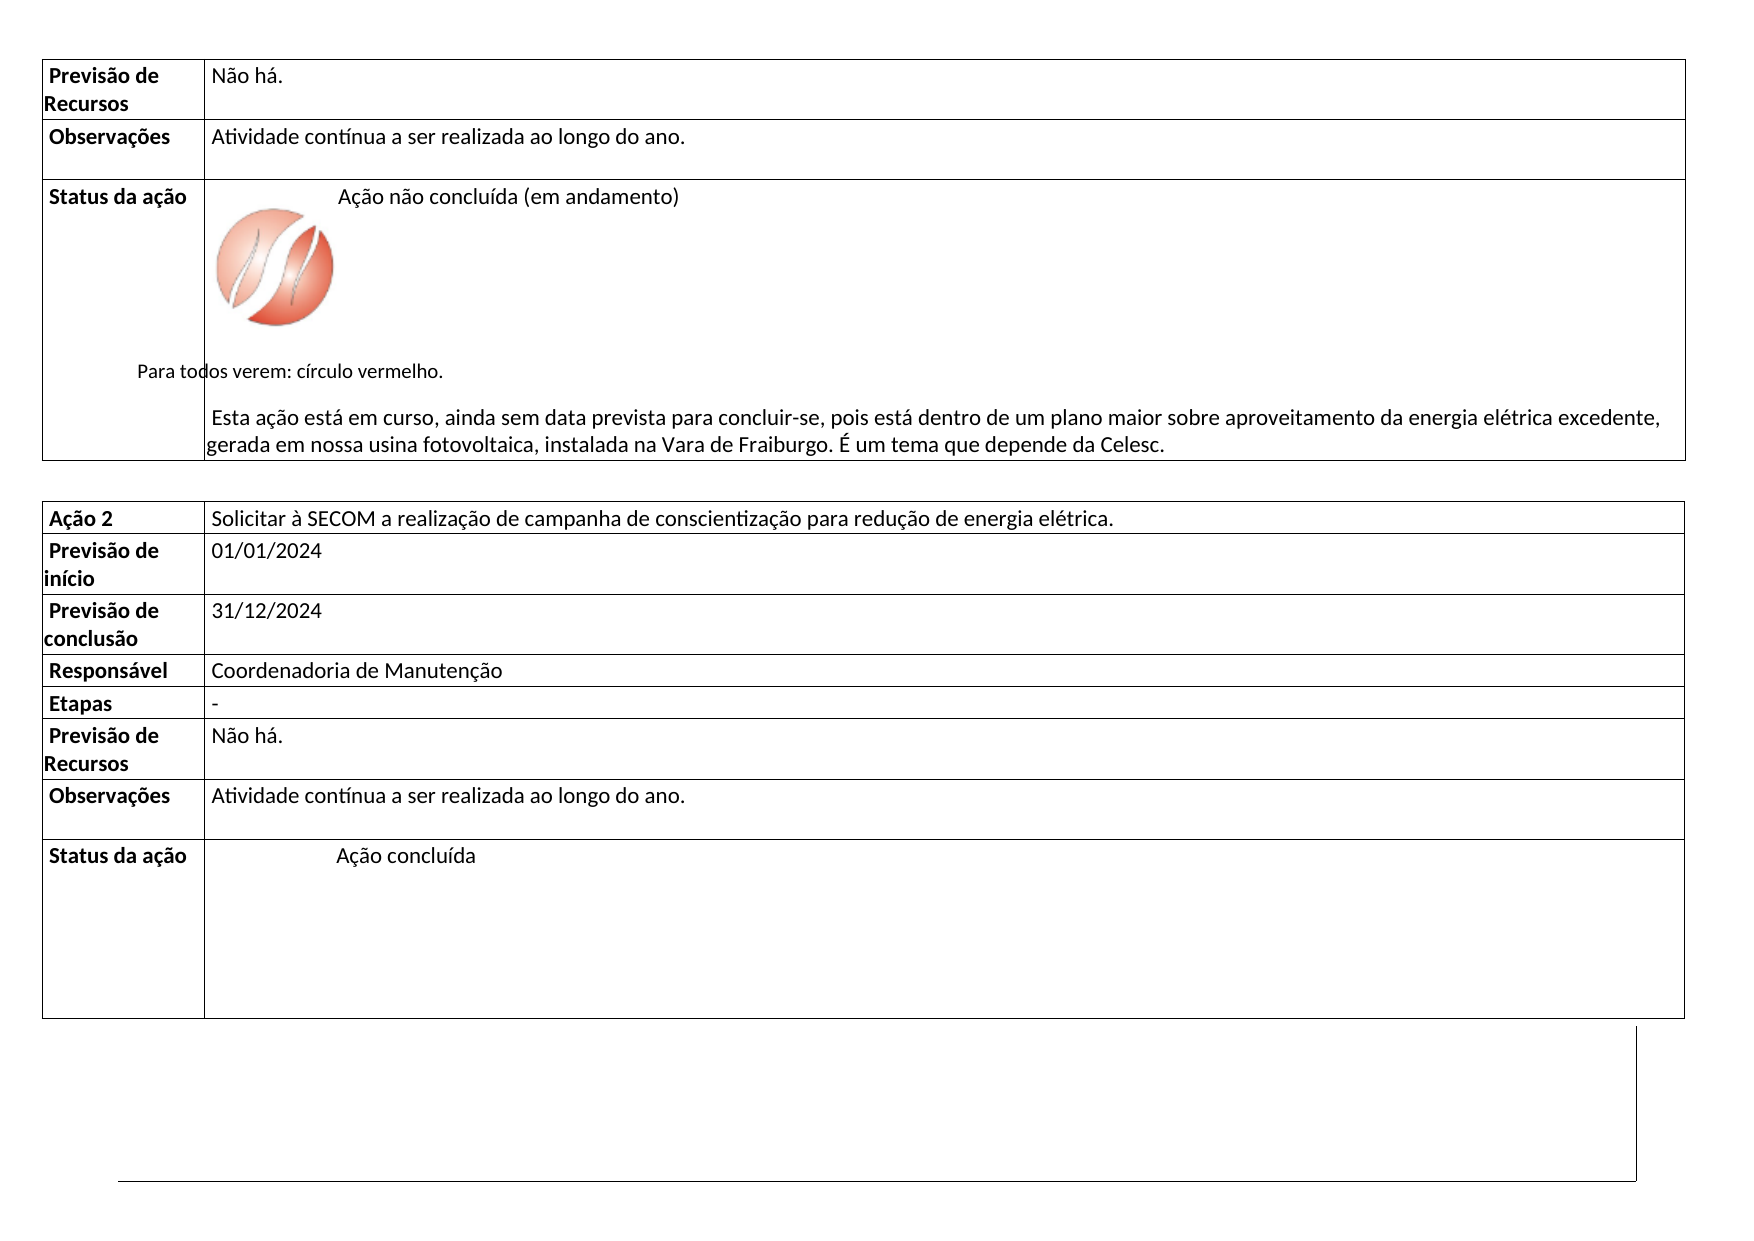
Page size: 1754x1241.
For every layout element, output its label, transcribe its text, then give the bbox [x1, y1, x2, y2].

table_cell Ação concluída Para todos verem: círculo verde. Promovida a Campanha "Sustenta o Planeta" pelo Setor de Sustentabilidade: E-mail “Energia elétrica - *Edição especial inverno*” enviado em 02/07/2024. [205, 840, 1684, 1018]
table_header Solicitar à SECOM a realização de campanha de conscientização para redução de energia elétrica. [205, 502, 1684, 533]
table_cell Atividade contínua a ser realizada ao longo do ano. [205, 780, 1684, 839]
table_cell Coordenadoria de Manutenção [205, 655, 1684, 686]
table_cell Previsão de início [43, 534, 204, 593]
table_header Ação 2 [43, 502, 204, 533]
table_cell Não há. [205, 719, 1684, 778]
table_cell Atividade contínua a ser realizada ao longo do ano. [205, 120, 1685, 179]
table_cell Previsão de Recursos [43, 60, 204, 119]
table_cell Ação não concluída (em andamento) Para todos verem: círculo vermelho. Esta ação está em curso, ainda sem data prevista para concluir-se, pois está dentro de um plano maior sobre aproveitamento da energia elétrica excedente, gerada em nossa usina fotovoltaica, instalada na Vara de Fraiburgo. É um tema que depende da Celesc. [205, 180, 1685, 460]
table_cell Observações [43, 780, 204, 839]
table_cell - [205, 687, 1684, 718]
table_cell 01/01/2024 [205, 534, 1684, 593]
table_cell Previsão de Recursos [43, 719, 204, 778]
table_cell 31/12/2024 [205, 595, 1684, 654]
table_cell Status da ação [43, 180, 204, 460]
table_cell Previsão de conclusão [43, 595, 204, 654]
table_cell Observações [43, 120, 204, 179]
table_cell Etapas [43, 687, 204, 718]
table_cell Responsável [43, 655, 204, 686]
table_cell Não há. [205, 60, 1685, 119]
table_cell Status da ação [43, 840, 204, 1018]
